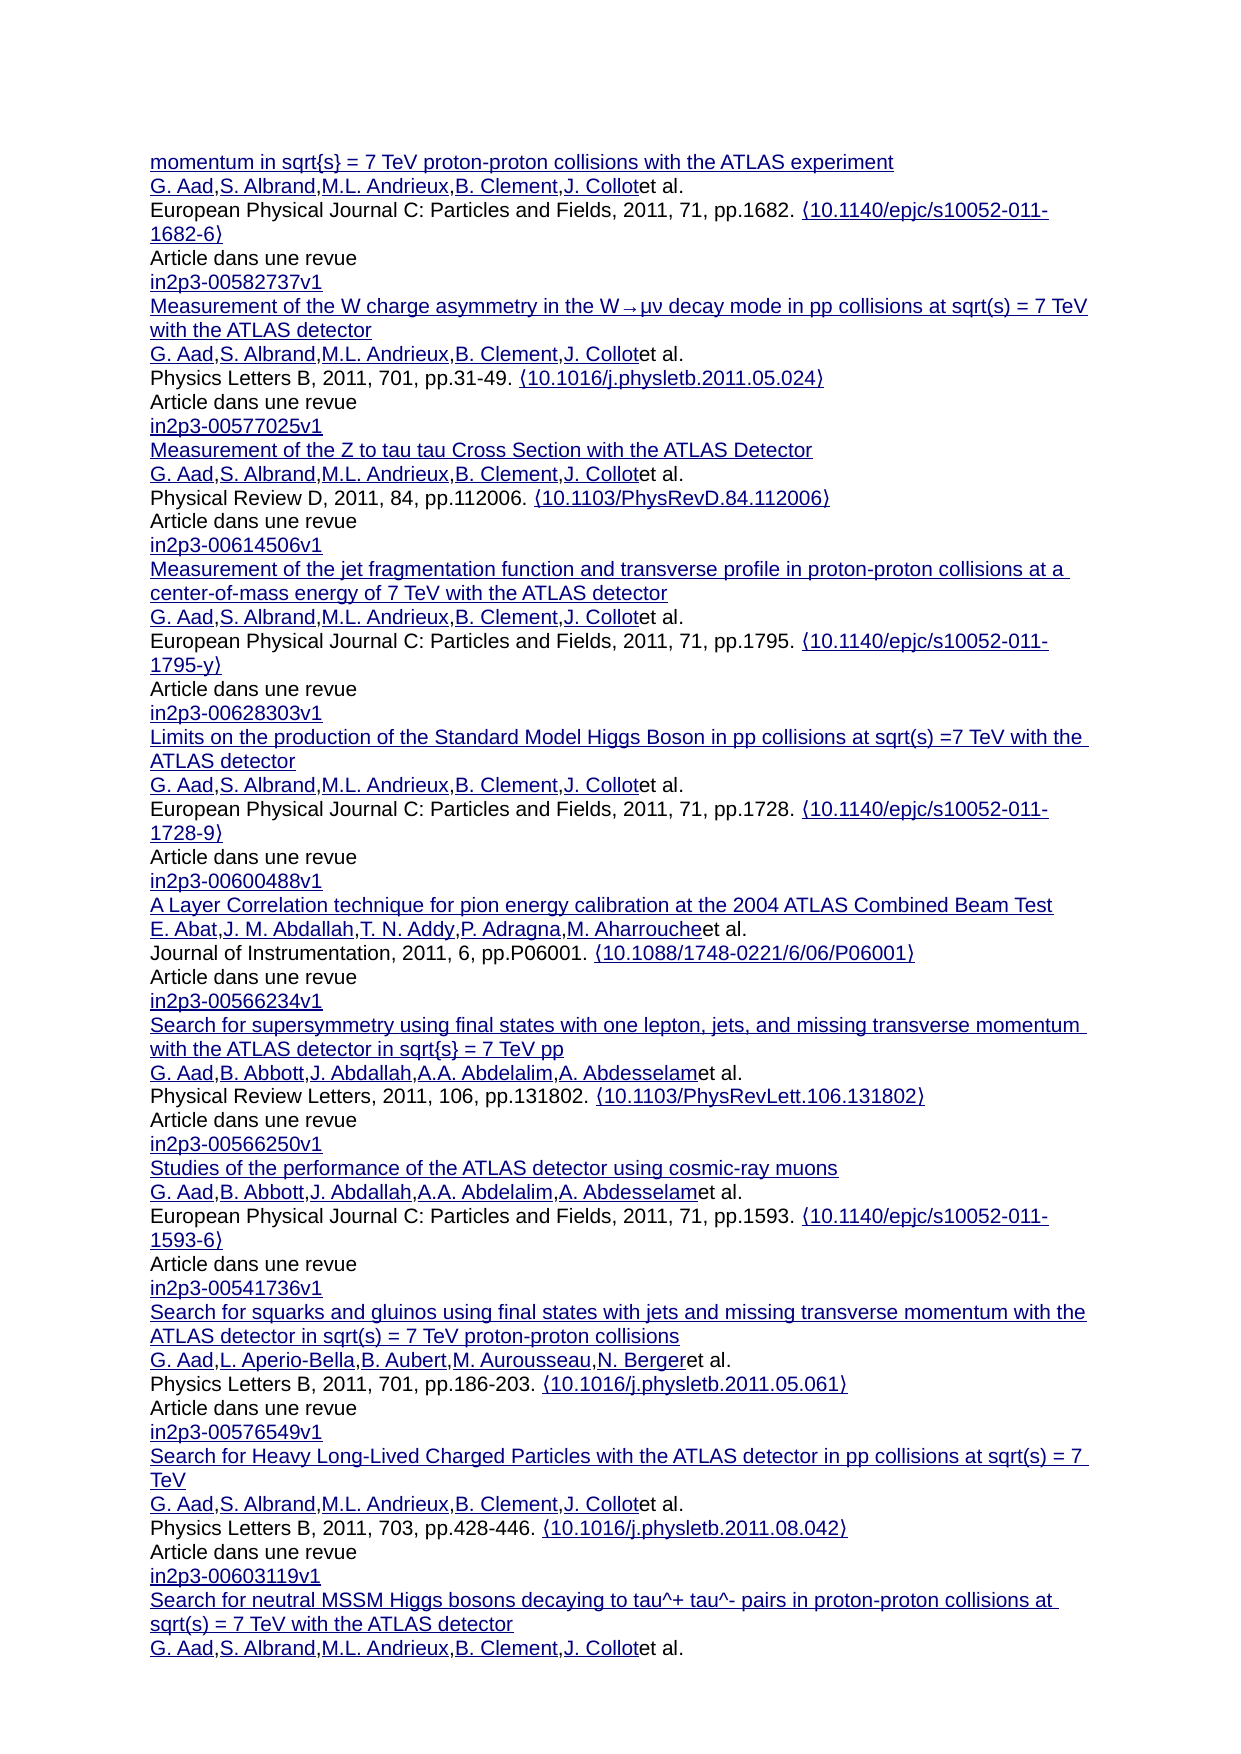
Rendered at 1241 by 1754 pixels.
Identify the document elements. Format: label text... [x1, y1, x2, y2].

table_cell momentum in sqrt{s} = 7 TeV proton-proton collisions with the ATLAS experiment G. Aad,S. Albrand,M.L. Andrieux,B. Clement,J. Collotet al. European Physical Journal C: Particles and Fields, 2011, 71, pp.1682. ⟨10.1140/epjc/s10052-011-1682-6⟩ Article dans une revue in2p3-00582737v1 [150, 150, 1090, 294]
table_cell Measurement of the jet fragmentation function and transverse profile in proton-proton collisions at a center-of-mass energy of 7 TeV with the ATLAS detector G. Aad,S. Albrand,M.L. Andrieux,B. Clement,J. Collotet al. European Physical Journal C: Particles and Fields, 2011, 71, pp.1795. ⟨10.1140/epjc/s10052-011-1795-y⟩ Article dans une revue in2p3-00628303v1 [150, 557, 1090, 725]
table_cell Studies of the performance of the ATLAS detector using cosmic-ray muons G. Aad,B. Abbott,J. Abdallah,A.A. Abdelalim,A. Abdesselamet al. European Physical Journal C: Particles and Fields, 2011, 71, pp.1593. ⟨10.1140/epjc/s10052-011-1593-6⟩ Article dans une revue in2p3-00541736v1 [150, 1156, 1090, 1300]
table_cell Search for Heavy Long-Lived Charged Particles with the ATLAS detector in pp collisions at sqrt(s) = 7 TeV G. Aad,S. Albrand,M.L. Andrieux,B. Clement,J. Collotet al. Physics Letters B, 2011, 703, pp.428-446. ⟨10.1016/j.physletb.2011.08.042⟩ Article dans une revue in2p3-00603119v1 [150, 1444, 1090, 1587]
table_cell Search for neutral MSSM Higgs bosons decaying to tau^+ tau^- pairs in proton-proton collisions at sqrt(s) = 7 TeV with the ATLAS detector G. Aad,S. Albrand,M.L. Andrieux,B. Clement,J. Collotet al. [150, 1588, 1090, 1659]
table_cell Measurement of the Z to tau tau Cross Section with the ATLAS Detector G. Aad,S. Albrand,M.L. Andrieux,B. Clement,J. Collotet al. Physical Review D, 2011, 84, pp.112006. ⟨10.1103/PhysRevD.84.112006⟩ Article dans une revue in2p3-00614506v1 [150, 438, 1090, 557]
table_cell A Layer Correlation technique for pion energy calibration at the 2004 ATLAS Combined Beam Test E. Abat,J. M. Abdallah,T. N. Addy,P. Adragna,M. Aharroucheet al. Journal of Instrumentation, 2011, 6, pp.P06001. ⟨10.1088/1748-0221/6/06/P06001⟩ Article dans une revue in2p3-00566234v1 [150, 893, 1090, 1012]
table_cell Limits on the production of the Standard Model Higgs Boson in pp collisions at sqrt(s) =7 TeV with the ATLAS detector G. Aad,S. Albrand,M.L. Andrieux,B. Clement,J. Collotet al. European Physical Journal C: Particles and Fields, 2011, 71, pp.1728. ⟨10.1140/epjc/s10052-011-1728-9⟩ Article dans une revue in2p3-00600488v1 [150, 725, 1090, 893]
table_cell Search for supersymmetry using final states with one lepton, jets, and missing transverse momentum with the ATLAS detector in sqrt{s} = 7 TeV pp G. Aad,B. Abbott,J. Abdallah,A.A. Abdelalim,A. Abdesselamet al. Physical Review Letters, 2011, 106, pp.131802. ⟨10.1103/PhysRevLett.106.131802⟩ Article dans une revue in2p3-00566250v1 [150, 1013, 1090, 1156]
table_cell Search for squarks and gluinos using final states with jets and missing transverse momentum with the ATLAS detector in sqrt(s) = 7 TeV proton-proton collisions G. Aad,L. Aperio-Bella,B. Aubert,M. Aurousseau,N. Bergeret al. Physics Letters B, 2011, 701, pp.186-203. ⟨10.1016/j.physletb.2011.05.061⟩ Article dans une revue in2p3-00576549v1 [150, 1300, 1090, 1444]
table_cell Measurement of the W charge asymmetry in the W→μν decay mode in pp collisions at sqrt(s) = 7 TeV with the ATLAS detector G. Aad,S. Albrand,M.L. Andrieux,B. Clement,J. Collotet al. Physics Letters B, 2011, 701, pp.31-49. ⟨10.1016/j.physletb.2011.05.024⟩ Article dans une revue in2p3-00577025v1 [150, 294, 1090, 437]
